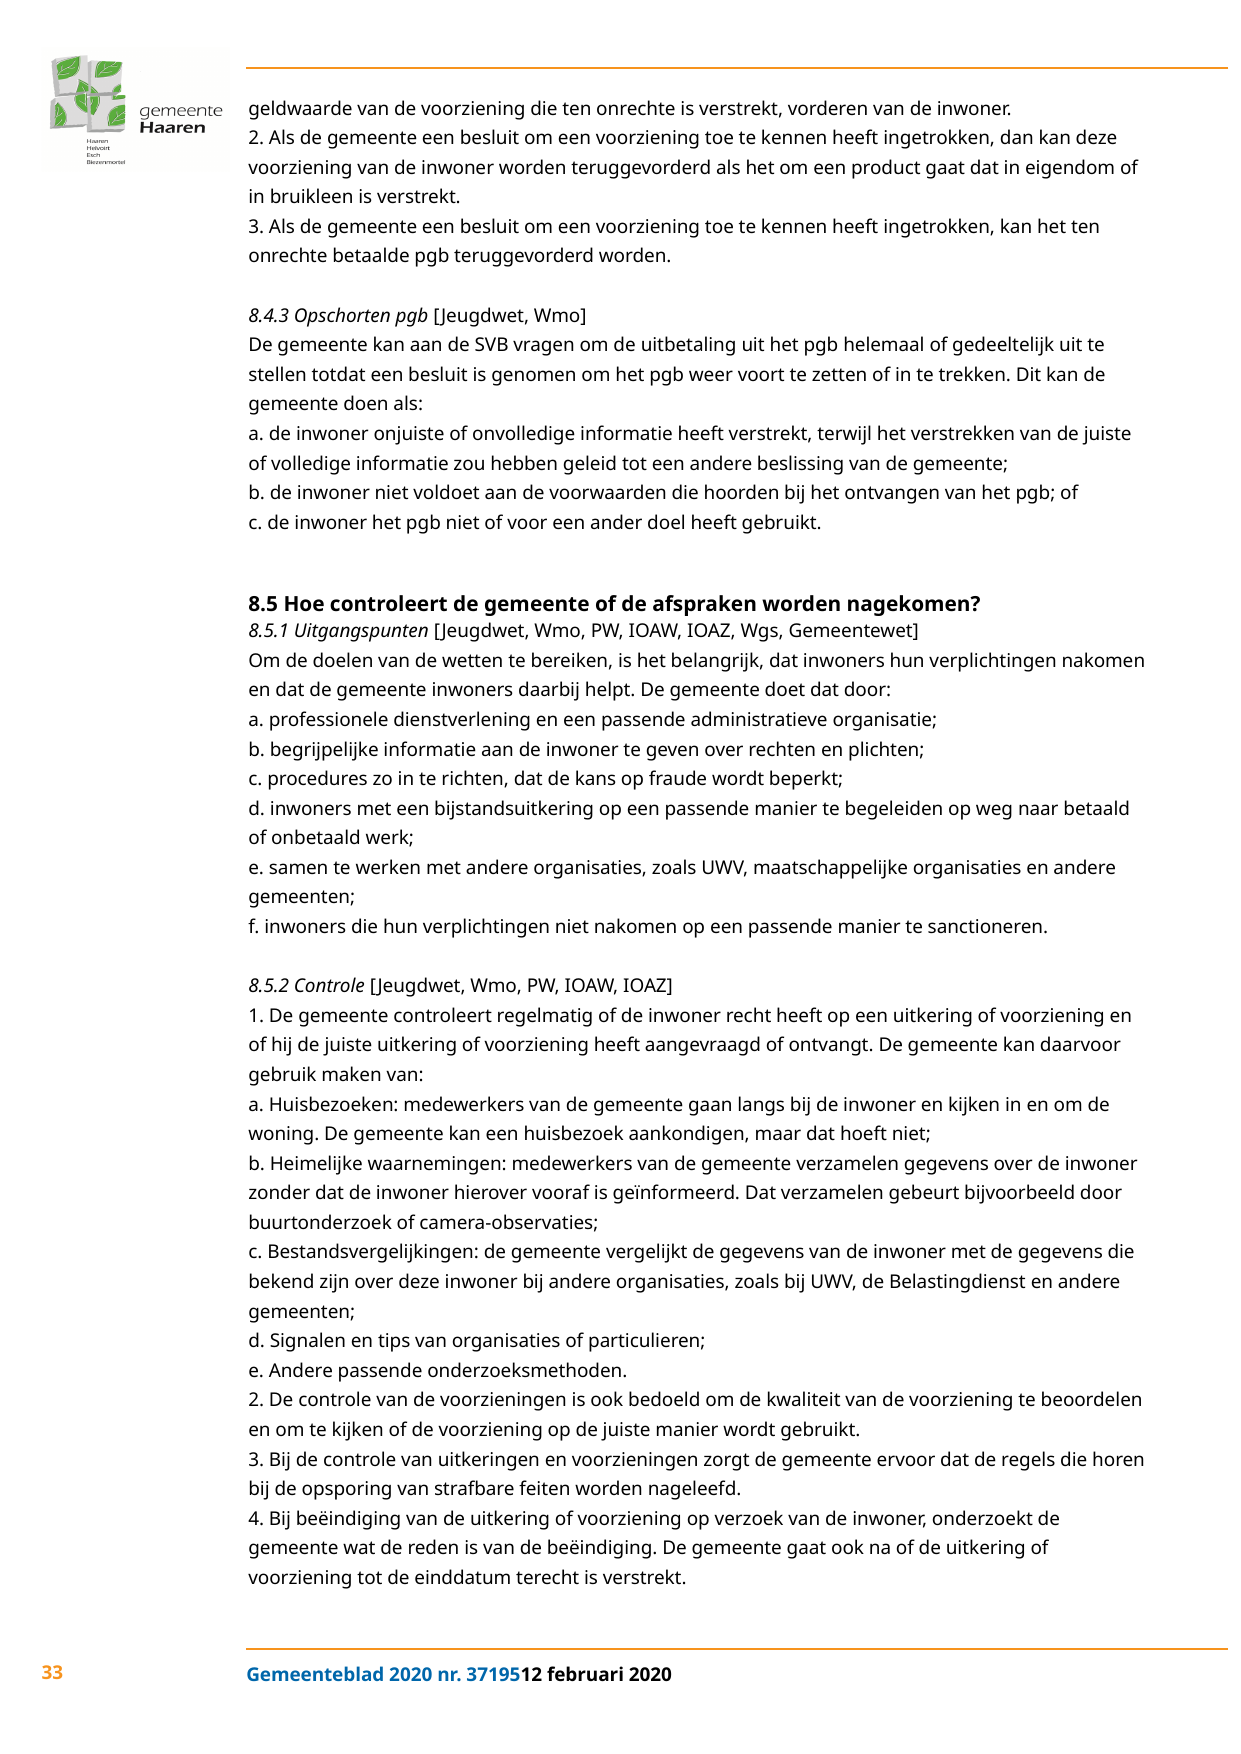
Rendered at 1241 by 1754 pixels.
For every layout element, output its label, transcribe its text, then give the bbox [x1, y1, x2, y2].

text 8.5.1 Uitgangspunten [Jeugdwet, Wmo, PW, IOAW, IOAZ, Wgs, Gemeentewet] [248, 617, 1152, 643]
text De gemeente kan aan de SVB vragen om de uitbetaling uit het pgb helemaal of gedeeltelijk uit te stellen totdat een besluit is genomen om het pgb weer voort te zetten of in te trekken. Dit kan de gemeente doen als: [248, 331, 1152, 416]
text c. de inwoner het pgb niet of voor een ander doel heeft gebruikt. [248, 509, 1152, 535]
text e. Andere passende onderzoeksmethoden. [248, 1357, 1152, 1383]
text f. inwoners die hun verplichtingen niet nakomen op een passende manier te sanctioneren. [248, 913, 1152, 939]
text 8.5.2 Controle [Jeugdwet, Wmo, PW, IOAW, IOAZ] [248, 972, 1152, 998]
text b. begrijpelijke informatie aan de inwoner te geven over rechten en plichten; [248, 736, 1152, 761]
text a. Huisbezoeken: medewerkers van de gemeente gaan langs bij de inwoner en kijken in en om de woning. De gemeente kan een huisbezoek aankondigen, maar dat hoeft niet; [248, 1091, 1152, 1146]
text geldwaarde van de voorziening die ten onrechte is verstrekt, vorderen van de inwoner. [248, 95, 1152, 121]
text 1. De gemeente controleert regelmatig of de inwoner recht heeft op een uitkering of voorziening en of hij de juiste uitkering of voorziening heeft aangevraagd of ontvangt. De gemeente kan daarvoor gebruik maken van: [248, 1002, 1152, 1087]
text 2. Als de gemeente een besluit om een voorziening toe te kennen heeft ingetrokken, dan kan deze voorziening van de inwoner worden teruggevorderd als het om een product gaat dat in eigendom of in bruikleen is verstrekt. [248, 124, 1152, 209]
text 8.4.3 Opschorten pgb [Jeugdwet, Wmo] [248, 302, 1152, 328]
text b. Heimelijke waarnemingen: medewerkers van de gemeente verzamelen gegevens over de inwoner zonder dat de inwoner hierover vooraf is geïnformeerd. Dat verzamelen gebeurt bijvoorbeeld door buurtonderzoek of camera-observaties; [248, 1150, 1152, 1235]
text 3. Als de gemeente een besluit om een voorziening toe te kennen heeft ingetrokken, kan het ten onrechte betaalde pgb teruggevorderd worden. [248, 213, 1152, 268]
picture [41, 47, 231, 172]
text e. samen te werken met andere organisaties, zoals UWV, maatschappelijke organisaties en andere gemeenten; [248, 854, 1152, 909]
text d. inwoners met een bijstandsuitkering op een passende manier te begeleiden op weg naar betaald of onbetaald werk; [248, 795, 1152, 850]
text Om de doelen van de wetten te bereiken, is het belangrijk, dat inwoners hun verplichtingen nakomen en dat de gemeente inwoners daarbij helpt. De gemeente doet dat door: [248, 647, 1152, 702]
text 3. Bij de controle van uitkeringen en voorzieningen zorgt de gemeente ervoor dat de regels die horen bij de opsporing van strafbare feiten worden nageleefd. [248, 1446, 1152, 1501]
text c. procedures zo in te richten, dat de kans op fraude wordt beperkt; [248, 765, 1152, 791]
text a. professionele dienstverlening en een passende administratieve organisatie; [248, 706, 1152, 732]
text d. Signalen en tips van organisaties of particulieren; [248, 1327, 1152, 1353]
text 4. Bij beëindiging van de uitkering of voorziening op verzoek van de inwoner, onderzoekt de gemeente wat de reden is van de beëindiging. De gemeente gaat ook na of de uitkering of voorziening tot de einddatum terecht is verstrekt. [248, 1505, 1152, 1590]
text 8.5 Hoe controleert de gemeente of de afspraken worden nagekomen? [248, 589, 1152, 617]
text c. Bestandsvergelijkingen: de gemeente vergelijkt de gegevens van de inwoner met de gegevens die bekend zijn over deze inwoner bij andere organisaties, zoals bij UWV, de Belastingdienst en andere gemeenten; [248, 1239, 1152, 1323]
text a. de inwoner onjuiste of onvolledige informatie heeft verstrekt, terwijl het verstrekken van de juiste of volledige informatie zou hebben geleid tot een andere beslissing van de gemeente; [248, 420, 1152, 476]
text b. de inwoner niet voldoet aan de voorwaarden die hoorden bij het ontvangen van het pgb; of [248, 479, 1152, 505]
text 2. De controle van de voorzieningen is ook bedoeld om de kwaliteit van de voorziening te beoordelen en om te kijken of de voorziening op de juiste manier wordt gebruikt. [248, 1387, 1152, 1442]
